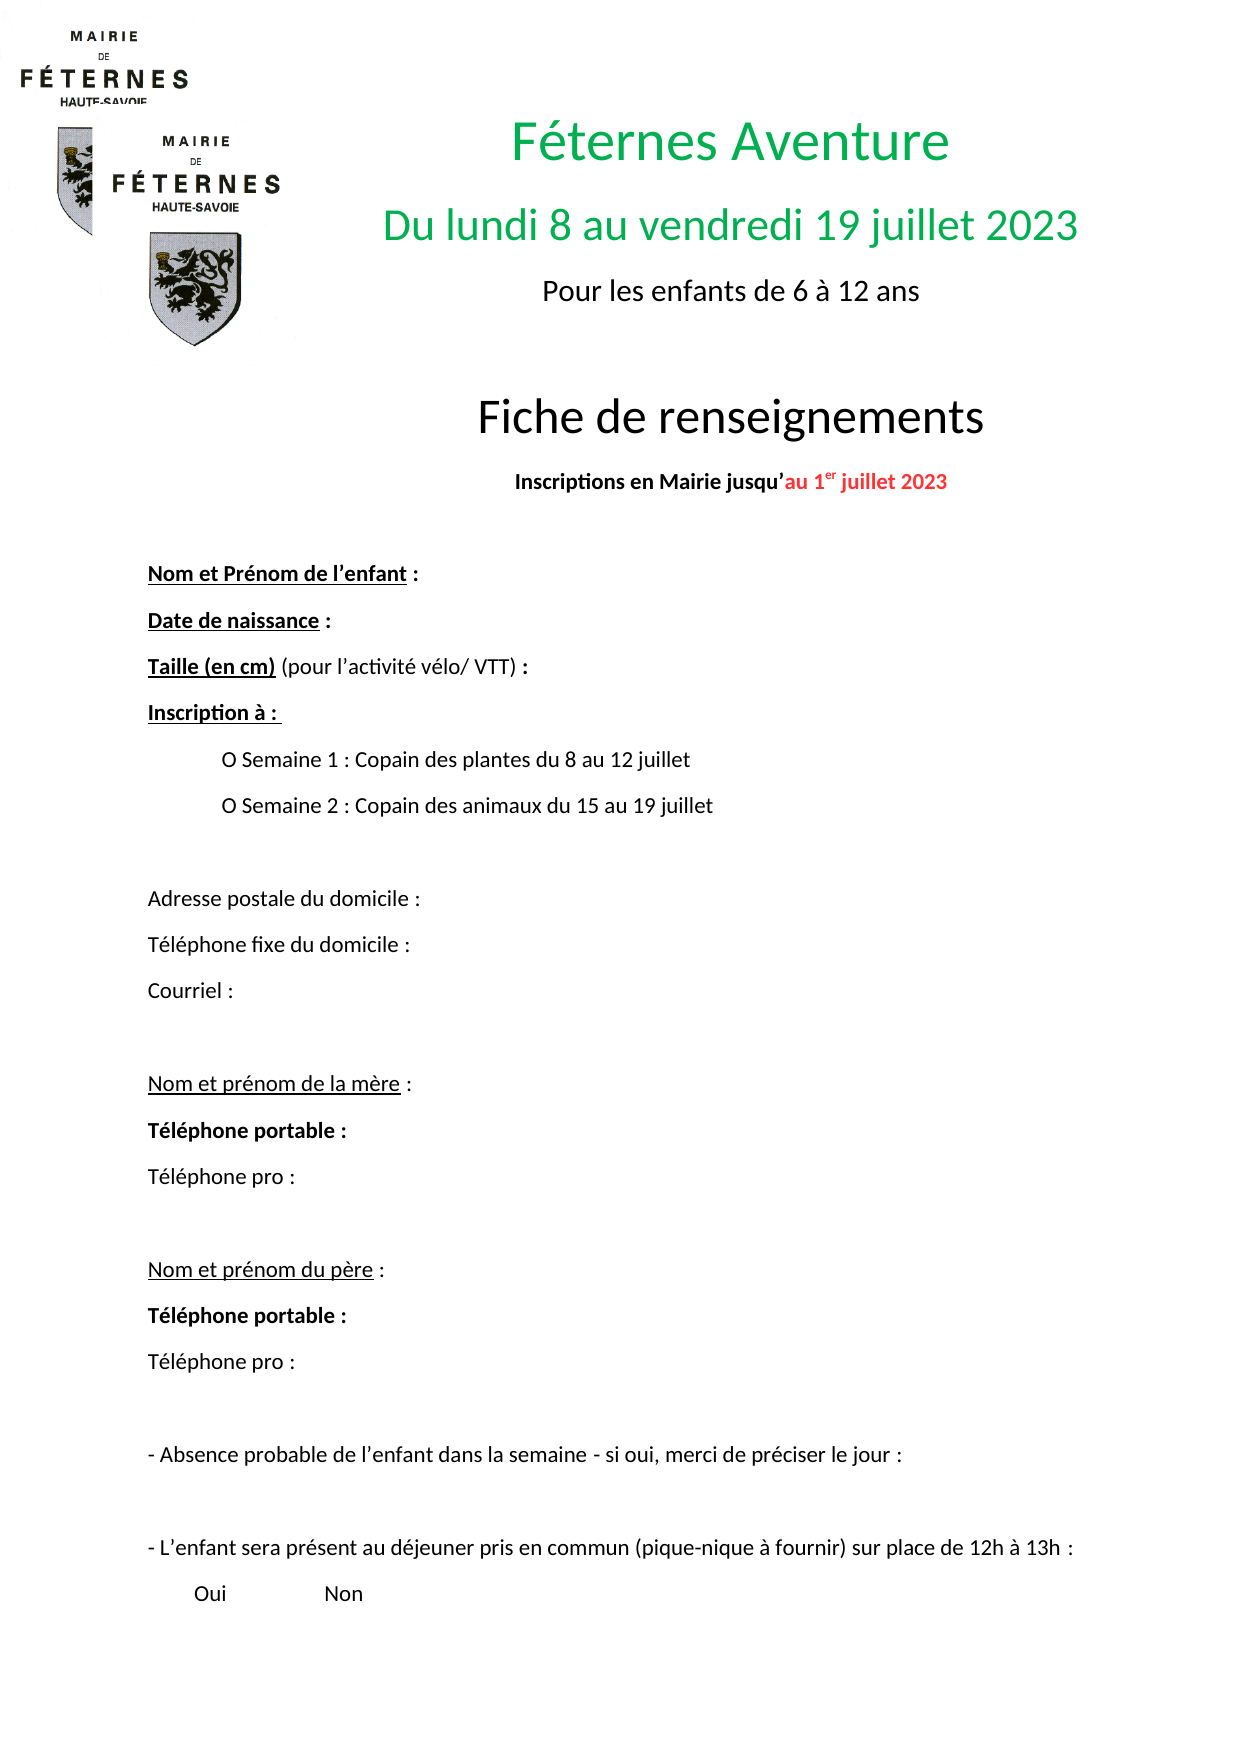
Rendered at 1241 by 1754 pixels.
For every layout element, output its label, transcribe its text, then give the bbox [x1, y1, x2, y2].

text Téléphone portable : [148, 1116, 1122, 1144]
text Adresse postale du domicile : [148, 884, 1122, 912]
text Féternes Aventure [340, 103, 1122, 174]
text Nom et Prénom de l’enfant : [148, 559, 1122, 587]
text Nom et prénom de la mère : [148, 1069, 1122, 1097]
text Fiche de renseignements [340, 385, 1122, 446]
text Nom et prénom du père : [148, 1255, 1122, 1283]
text Téléphone fixe du domicile : [148, 930, 1122, 958]
text - L’enfant sera présent au déjeuner pris en commun (pique-nique à fournir) sur place de 12h à 13h : [148, 1533, 1122, 1561]
text Taille (en cm) (pour l’activité vélo/ VTT) : [148, 652, 1122, 680]
text Inscription à : [148, 698, 1122, 727]
text - Absence probable de l’enfant dans la semaine - si oui, merci de préciser le jour : [148, 1440, 1122, 1468]
text O Semaine 1 : Copain des plantes du 8 au 12 juillet [148, 745, 1122, 773]
text Du lundi 8 au vendredi 19 juillet 2023 [340, 196, 1122, 251]
text Inscriptions en Mairie jusqu’au 1er juillet 2023 [340, 467, 1122, 495]
text Téléphone pro : [148, 1347, 1122, 1376]
text O Semaine 2 : Copain des animaux du 15 au 19 juillet [148, 791, 1122, 819]
text Courriel : [148, 977, 1122, 1005]
text Oui Non [148, 1579, 1122, 1607]
text Date de naissance : [148, 606, 1122, 634]
picture [0, 0, 299, 366]
text Téléphone portable : [148, 1301, 1122, 1329]
text Pour les enfants de 6 à 12 ans [340, 271, 1122, 309]
text Téléphone pro : [148, 1162, 1122, 1190]
